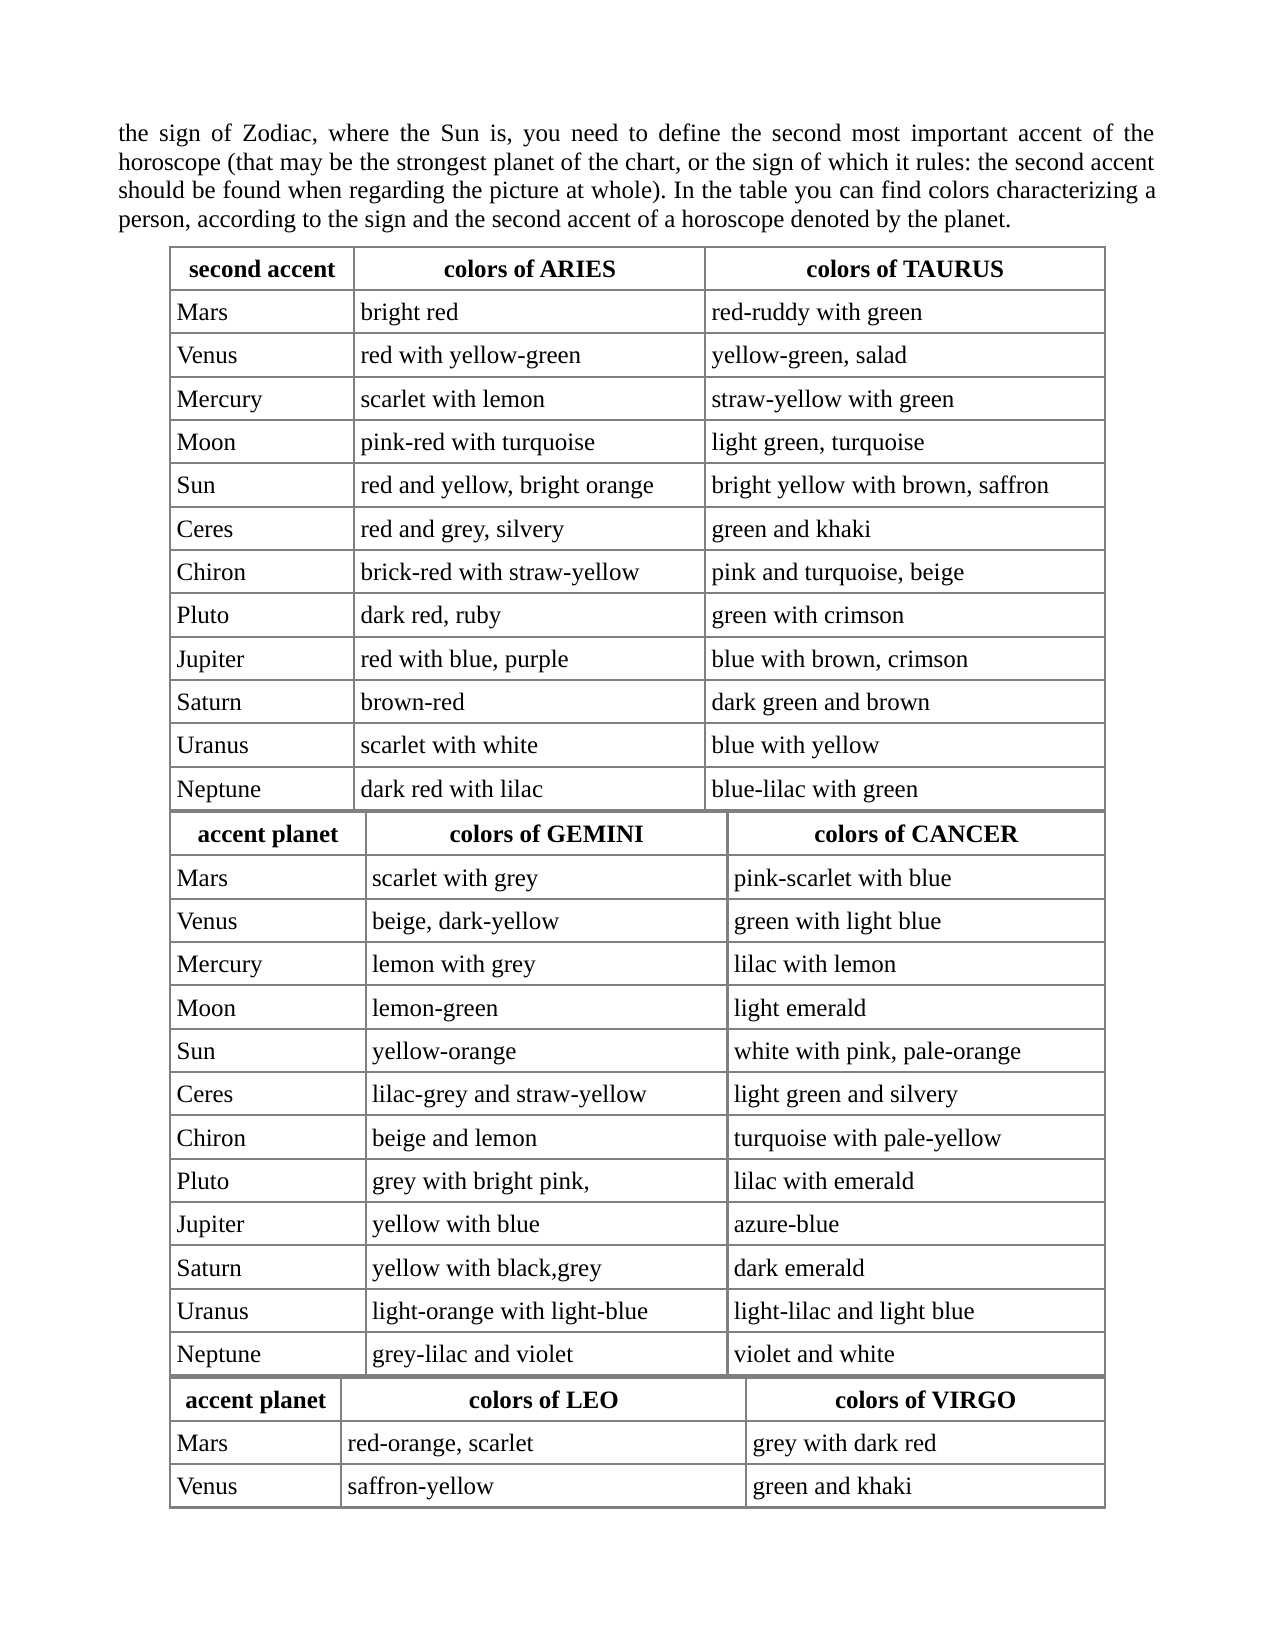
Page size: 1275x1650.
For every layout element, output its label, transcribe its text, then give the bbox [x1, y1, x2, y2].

table_cell Moon [171, 986, 365, 1028]
table_cell red with yellow-green [355, 334, 704, 376]
table_cell pink-red with turquoise [355, 421, 704, 462]
table_cell Venus [171, 900, 365, 941]
table_cell grey-lilac and violet [367, 1333, 726, 1374]
table_cell red-ruddy with green [706, 291, 1104, 332]
text the sign of Zodiac, where the Sun is, you need to define the second most important accent of the horoscope (that may be the strongest planet of the chart, or the sign of which it rules: the second accent should be found when regarding the picture at whole). In the table you can find colors characterizing a person, according to the sign and the second accent of a horoscope denoted by the planet. [118, 118, 1157, 233]
table_cell beige and lemon [367, 1116, 726, 1158]
table_cell Mercury [171, 943, 365, 984]
table_header colors of GEMINI [367, 813, 726, 854]
table_cell brown-red [355, 681, 704, 722]
table_cell pink and turquoise, beige [706, 551, 1104, 592]
table_cell lemon with grey [367, 943, 726, 984]
table_cell Saturn [171, 681, 353, 722]
table_cell azure-blue [729, 1203, 1104, 1244]
table_cell Chiron [171, 551, 353, 592]
table_cell Uranus [171, 1290, 365, 1331]
table_cell bright red [355, 291, 704, 332]
table_cell light emerald [729, 986, 1104, 1028]
table_cell red and grey, silvery [355, 508, 704, 549]
table_header accent planet [171, 1379, 340, 1420]
table_cell green and khaki [706, 508, 1104, 549]
table_cell violet and white [729, 1333, 1104, 1374]
table_cell Ceres [171, 1073, 365, 1114]
table_header accent planet [171, 813, 365, 854]
table_cell yellow with blue [367, 1203, 726, 1244]
table_cell light-orange with light-blue [367, 1290, 726, 1331]
table_cell dark green and brown [706, 681, 1104, 722]
table_cell dark red with lilac [355, 768, 704, 809]
table_cell Chiron [171, 1116, 365, 1158]
table_cell Jupiter [171, 1203, 365, 1244]
table_cell light green and silvery [729, 1073, 1104, 1114]
table_cell blue with yellow [706, 724, 1104, 766]
table_cell Uranus [171, 724, 353, 766]
table_cell Pluto [171, 1160, 365, 1201]
table_cell scarlet with grey [367, 856, 726, 898]
table_cell Saturn [171, 1246, 365, 1288]
table_cell yellow-green, salad [706, 334, 1104, 376]
table_header colors of TAURUS [706, 248, 1104, 289]
table_cell Sun [171, 464, 353, 506]
table_cell green and khaki [747, 1465, 1104, 1506]
table_cell bright yellow with brown, saffron [706, 464, 1104, 506]
table_cell saffron-yellow [342, 1465, 745, 1506]
table_cell lemon-green [367, 986, 726, 1028]
table_cell white with pink, pale-orange [729, 1030, 1104, 1071]
table_cell yellow-orange [367, 1030, 726, 1071]
table_cell straw-yellow with green [706, 378, 1104, 419]
table_cell Neptune [171, 1333, 365, 1374]
table_cell yellow with black,grey [367, 1246, 726, 1288]
table_header colors of VIRGO [747, 1379, 1104, 1420]
table_cell Ceres [171, 508, 353, 549]
table_cell Jupiter [171, 638, 353, 679]
table_cell brick-red with straw-yellow [355, 551, 704, 592]
table_cell beige, dark-yellow [367, 900, 726, 941]
table_cell green with crimson [706, 594, 1104, 636]
table_cell Mercury [171, 378, 353, 419]
table_header second accent [171, 248, 353, 289]
table_cell Venus [171, 334, 353, 376]
table_cell Pluto [171, 594, 353, 636]
table_cell blue-lilac with green [706, 768, 1104, 809]
table_cell light green, turquoise [706, 421, 1104, 462]
table_cell Mars [171, 1422, 340, 1463]
table_cell Venus [171, 1465, 340, 1506]
table_cell lilac with emerald [729, 1160, 1104, 1201]
table_cell Sun [171, 1030, 365, 1071]
table_cell lilac with lemon [729, 943, 1104, 984]
table_cell red with blue, purple [355, 638, 704, 679]
table_header colors of LEO [342, 1379, 745, 1420]
table_cell red-orange, scarlet [342, 1422, 745, 1463]
table_cell light-lilac and light blue [729, 1290, 1104, 1331]
table_cell scarlet with lemon [355, 378, 704, 419]
table_header colors of ARIES [355, 248, 704, 289]
table_cell red and yellow, bright orange [355, 464, 704, 506]
table_cell Moon [171, 421, 353, 462]
table_header colors of CANCER [729, 813, 1104, 854]
table_cell Mars [171, 856, 365, 898]
table_cell green with light blue [729, 900, 1104, 941]
table_cell lilac-grey and straw-yellow [367, 1073, 726, 1114]
table_cell turquoise with pale-yellow [729, 1116, 1104, 1158]
table_cell pink-scarlet with blue [729, 856, 1104, 898]
table_cell grey with bright pink, [367, 1160, 726, 1201]
table_cell dark emerald [729, 1246, 1104, 1288]
table_cell scarlet with white [355, 724, 704, 766]
table_cell Mars [171, 291, 353, 332]
table_cell dark red, ruby [355, 594, 704, 636]
table_cell grey with dark red [747, 1422, 1104, 1463]
table_cell blue with brown, crimson [706, 638, 1104, 679]
table_cell Neptune [171, 768, 353, 809]
